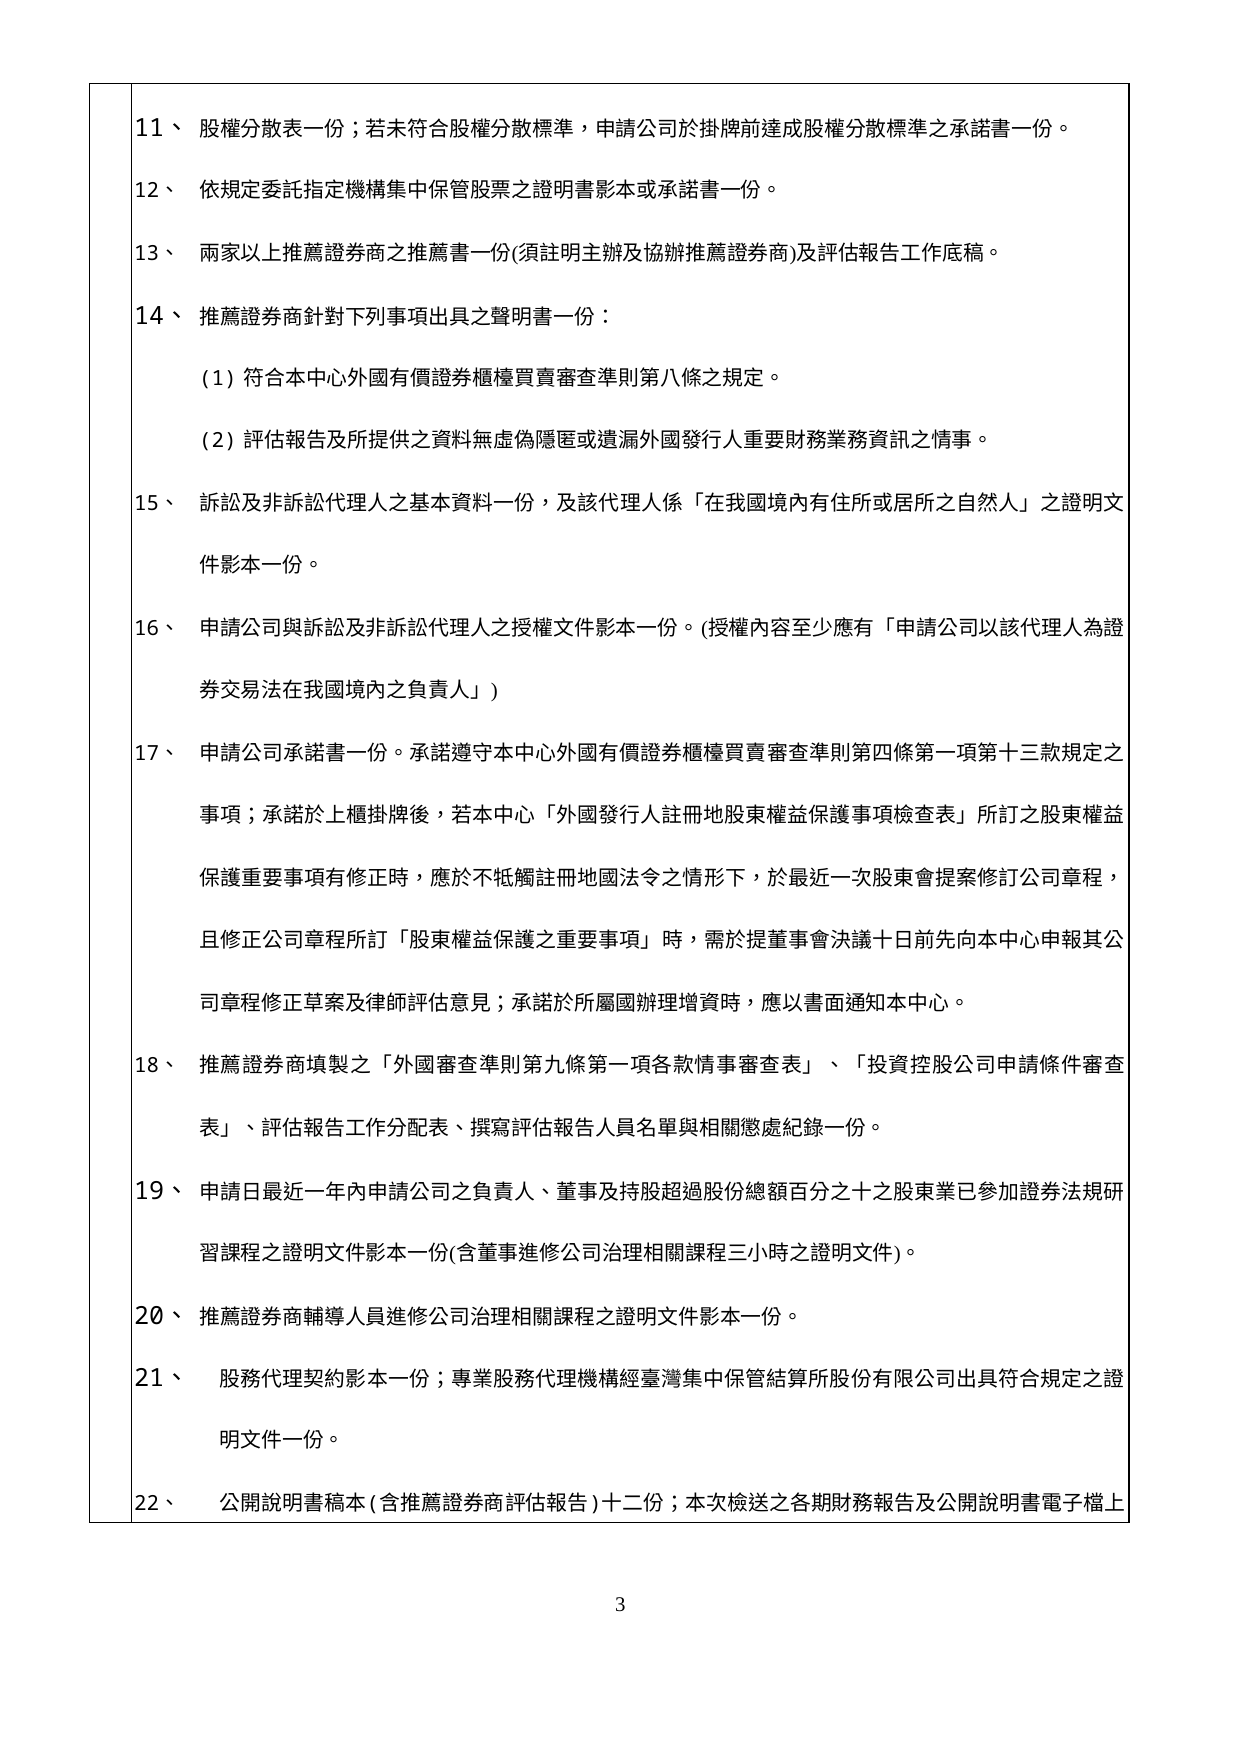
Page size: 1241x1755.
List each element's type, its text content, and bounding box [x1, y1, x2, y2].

table_cell [90, 84, 131, 1522]
table_cell 申請公司經我國外交部駐外單位認證之依註冊地國法律組織登記且有效存在之股份有限責任公司之證明文件影本一份。 申請公司針對下列事項出具之聲明書一份： 未違反「臺灣地區與大陸地區人民關係條例」相關規範。 申請公司並非依大陸地區法令組織登記者。 申請公司及其具有中華民國國籍之董事、經理人及持股超過股份總額百分之十之股東，暨申請公司所控制之營運主體係依中華民國公司法令組織成立，從事大陸地區投資者，係符合「臺灣地區與大陸地區人民關係條例」及「在大陸地區從事投資或技術合作許可辦法」等規定。 申請公司股東屬大陸地區人民來臺投資許可辦法定義之投資人者，其直接或間接持有該公司股份未逾30%，且未具有控制能力。 無其他違反「臺灣地區與大陸地區人民關係條例」相關規範之情事。 在不違反註冊地國法令情況下，第一上櫃後應於中華民國境內召開股東會。 若註冊地國法令規定不得於境外召開股東會者，公司已訂有得採委託投票或通訊投票之相關制度， 其內容應包括具體做法、註冊地國法令對投票之限制及對中華民國股東之股東權益保護等重要事項。 符合本中心外國有價證券櫃檯買賣審查準則第四條第一項第二款及第八條規定。 本股票第一上櫃申請書及其附件所載事項無虛偽、隱匿之情事。 科技事業或文化創意事業檢送經經濟部、行政院農業委員會或本中心委託之專業機構出具其係屬科技事業或文化創意事業且具市場性之評估意見影本。 董事會或股東會決議申請股票第一上櫃之議事錄影本一份。 外國發行人股票第一上櫃契約五份。 採無實體發行(含私募有價證券)之登錄證明一份 (但其註冊地國法令另有規定者，則不適用)。 申請公司與推薦證券商簽訂輔導股票上櫃契約影本一份。 申請公司與主辦推薦證券商簽訂有關其於上櫃掛牌年度及其後三個會計年度內繼續委任主辦推薦證券商協助其遵循我國證券法令、本中心規章暨公告事項及外國發行人股票第一上櫃契約之契約影本一份。 股票上櫃審查表一份。 申請公司最近二年度經會計師查核簽證之財務報告一份；申請日期已逾季度終了後四十五天者，加附申請年度最近一季經會計師核閱之財務報告一份(以中文版本為主並以新臺幣為編製單位)、會計師專案審查公司內部控制所出具無保留意見之審查報告一份、財務報告內容無虛偽或隱匿之聲明書一份、前述相關之會計師查核或核閱工作底稿、永久檔案、「會計師簽證作業覆核表」及「會計師就申請公司內部控制制度審查覆核表」一份。 股權分散表一份；若未符合股權分散標準，申請公司於掛牌前達成股權分散標準之承諾書一份。 依規定委託指定機構集中保管股票之證明書影本或承諾書一份。 兩家以上推薦證券商之推薦書一份(須註明主辦及協辦推薦證券商)及評估報告工作底稿。 推薦證券商針對下列事項出具之聲明書一份： 符合本中心外國有價證券櫃檯買賣審查準則第八條之規定。 評估報告及所提供之資料無虛偽隱匿或遺漏外國發行人重要財務業務資訊之情事。 訴訟及非訴訟代理人之基本資料一份，及該代理人係「在我國境內有住所或居所之自然人」之證明文件影本一份。 申請公司與訴訟及非訴訟代理人之授權文件影本一份。(授權內容至少應有「申請公司以該代理人為證券交易法在我國境內之負責人」) 申請公司承諾書一份。承諾遵守本中心外國有價證券櫃檯買賣審查準則第四條第一項第十三款規定之事項；承諾於上櫃掛牌後，若本中心「外國發行人註冊地股東權益保護事項檢查表」所訂之股東權益保護重要事項有修正時，應於不牴觸註冊地國法令之情形下，於最近一次股東會提案修訂公司章程，且修正公司章程所訂「股東權益保護之重要事項」時，需於提董事會決議十日前先向本中心申報其公司章程修正草案及律師評估意見；承諾於所屬國辦理增資時，應以書面通知本中心。 推薦證券商填製之「外國審查準則第九條第一項各款情事審查表」、「投資控股公司申請條件審查表」、評估報告工作分配表、撰寫評估報告人員名單與相關懲處紀錄一份。 申請日最近一年內申請公司之負責人、董事及持股超過股份總額百分之十之股東業已參加證券法規研習課程之證明文件影本一份(含董事進修公司治理相關課程三小時之證明文件)。 推薦證券商輔導人員進修公司治理相關課程之證明文件影本一份。 股務代理契約影本一份；專業股務代理機構經臺灣集中保管結算所股份有限公司出具符合規定之證明文件一份。 公開說明書稿本(含推薦證券商評估報告)十二份；本次檢送之各期財務報告及公開說明書電子檔上傳至本中心指定之網際網路資訊申報系統之證明文件一份。 董事、持股超過股份總額百分之十之股東及提出股份供推薦證券商認購之股東如與他人訂有股份附買回條件之協議者，在申請日仍屬有效之協議等相關資料。 申請公司與推薦證券商共同訂定股票承銷價格之依據及方式之說明書一份。 律師填製之「外國發行人註冊地股東權益保護事項檢查表」、「法律事項檢查表」、其工作底稿及律師與申請公司所出具「其彼此間並無前開檢查表之填表注意事項一所列情事」之聲明書一份。 會計師出具最近三年內部控制制度建議書一份(無則免附)。 申請公司之公司治理自評報告或外部獨立客觀機構之公司治理評量報告一份。 董事戶籍及通訊聯絡方式之資料一份。 設置中文網站之證明文件一份。 推薦證券商、簽證會計師及律師填製之上櫃標準題各一份。 送件前六個月申報之「上櫃輔導檢查表」及至少二個月份之詳式「財務業務重大事件檢查表」(未登錄興櫃者適用)。 申請公司、推薦證券商、律師及會計師所出具之誠信聲明書各一份。 股票面額非屬新臺幣10元者，主辦推薦證券商於上櫃前預計辦理之宣導計畫。 截至次季止之財務預測資訊一份。 申請公司出具之公司財務報告編製能力說明評估表暨會計師對公司財務報告編製能力之說明及建議各一份。 申請公司購買董事責任保險之相關證明文件一份。 本中心審查外國有價證券櫃檯買賣作業程序附件十「審查報告」內之「申請公司及中介機構補充書件」(補充書件四及七除外)。 其他必要之證明文件或資料。 [132, 84, 1128, 1522]
